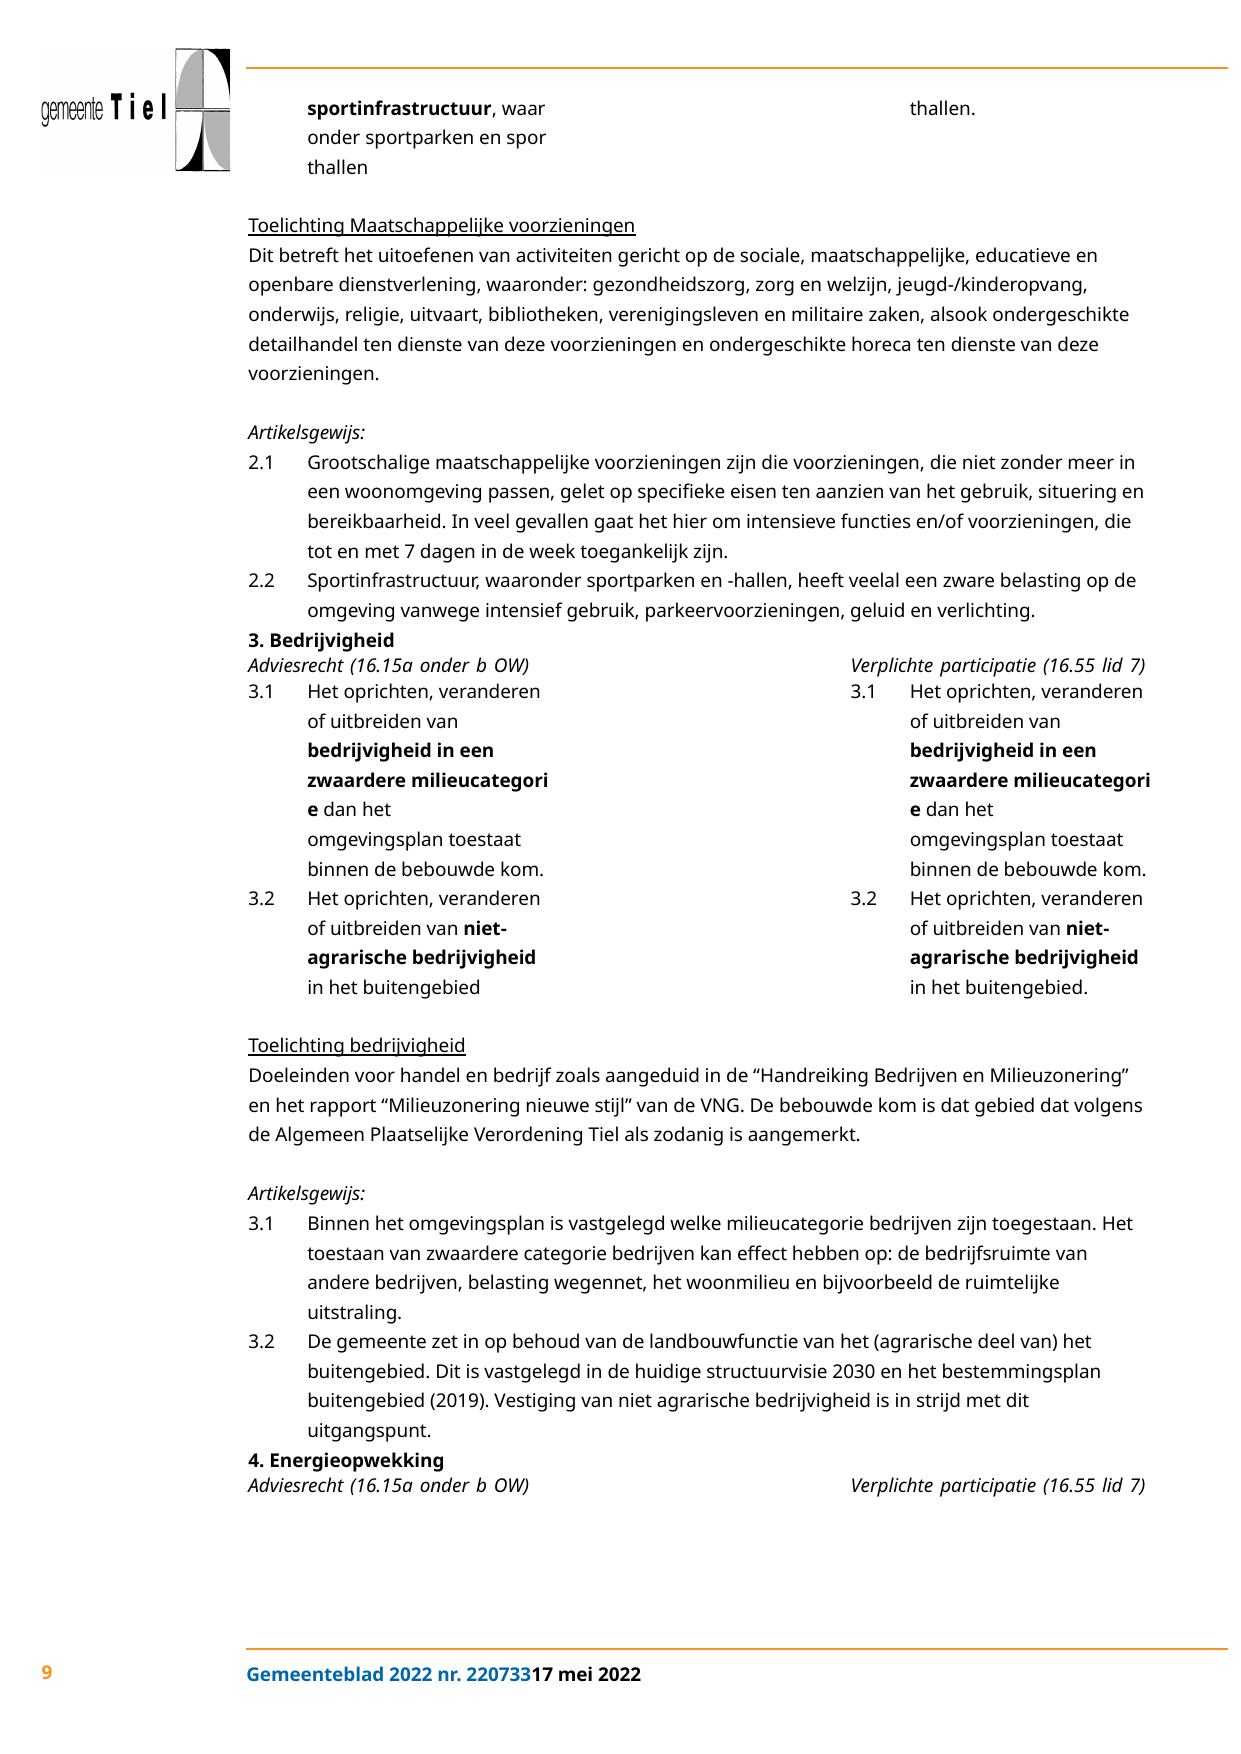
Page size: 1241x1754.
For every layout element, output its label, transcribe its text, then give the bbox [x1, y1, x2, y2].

table_cell Het oprichten, veranderen of uitbreiden van bedrijvigheid in een zwaardere milieucategorie dan het omgevingsplan toestaat binnen de bebouwde kom. Het oprichten, veranderen of uitbreiden van niet-agrarische bedrijvigheid in het buitengebied [248, 678, 549, 1000]
table_cell sportinfrastructuur, waaronder sportparken en sporthallen [248, 95, 549, 180]
table_cell Het oprichten, veranderen of uitbreiden van bedrijvigheid in een zwaardere milieucategorie dan het omgevingsplan toestaat binnen de bebouwde kom. Het oprichten, veranderen of uitbreiden van niet-agrarische bedrijvigheid in het buitengebied. [850, 678, 1152, 1000]
table_cell Adviesrecht (16.15a onder b OW) [248, 653, 549, 678]
list Grootschalige maatschappelijke voorzieningen zijn die voorzieningen, die niet zonder meer in een woonomgeving passen, gelet op specifieke eisen ten aanzien van het gebruik, situering en bereikbaarheid. In veel gevallen gaat het hier om intensieve functies en/of voorzieningen, die tot en met 7 dagen in de week toegankelijk zijn. [248, 449, 1152, 564]
list Binnen het omgevingsplan is vastgelegd welke milieucategorie bedrijven zijn toegestaan. Het toestaan van zwaardere categorie bedrijven kan effect hebben op: de bedrijfsruimte van andere bedrijven, belasting wegennet, het woonmilieu en bijvoorbeeld de ruimtelijke uitstraling. [248, 1210, 1152, 1324]
text Toelichting bedrijvigheid [248, 1033, 1152, 1058]
table_cell Adviesrecht (16.15a onder b OW) [248, 1473, 549, 1498]
picture [41, 47, 231, 172]
table_header 4. Energieopwekking [248, 1447, 1152, 1473]
table_cell [549, 653, 850, 678]
table_cell Verplichte participatie (16.55 lid 7) [850, 1473, 1152, 1498]
table_cell [549, 678, 850, 1000]
text Dit betreft het uitoefenen van activiteiten gericht op de sociale, maatschappelijke, educatieve en openbare dienstverlening, waaronder: gezondheidszorg, zorg en welzijn, jeugd-/kinderopvang, onderwijs, religie, uitvaart, bibliotheken, verenigingsleven en militaire zaken, alsook ondergeschikte detailhandel ten dienste van deze voorzieningen en ondergeschikte horeca ten dienste van deze voorzieningen. [248, 242, 1152, 386]
text Doeleinden voor handel en bedrijf zoals aangeduid in de “Handreiking Bedrijven en Milieuzonering” en het rapport “Milieuzonering nieuwe stijl” van de VNG. De bebouwde kom is dat gebied dat volgens de Algemeen Plaatselijke Verordening Tiel als zodanig is aangemerkt. [248, 1062, 1152, 1147]
table_cell [549, 95, 850, 180]
list De gemeente zet in op behoud van de landbouwfunctie van het (agrarische deel van) het buitengebied. Dit is vastgelegd in de huidige structuurvisie 2030 en het bestemmingsplan buitengebied (2019). Vestiging van niet agrarische bedrijvigheid is in strijd met dit uitgangspunt. [248, 1328, 1152, 1443]
text Artikelsgewijs: [248, 419, 1152, 445]
list Sportinfrastructuur, waaronder sportparken en -hallen, heeft veelal een zware belasting op de omgeving vanwege intensief gebruik, parkeervoorzieningen, geluid en verlichting. [248, 567, 1152, 623]
table_header 3. Bedrijvigheid [248, 627, 1152, 652]
text Artikelsgewijs: [248, 1181, 1152, 1206]
table_cell [549, 1473, 850, 1498]
table_cell Verplichte participatie (16.55 lid 7) [850, 653, 1152, 678]
text Toelichting Maatschappelijke voorzieningen [248, 212, 1152, 238]
table_cell thallen. [850, 95, 1152, 180]
